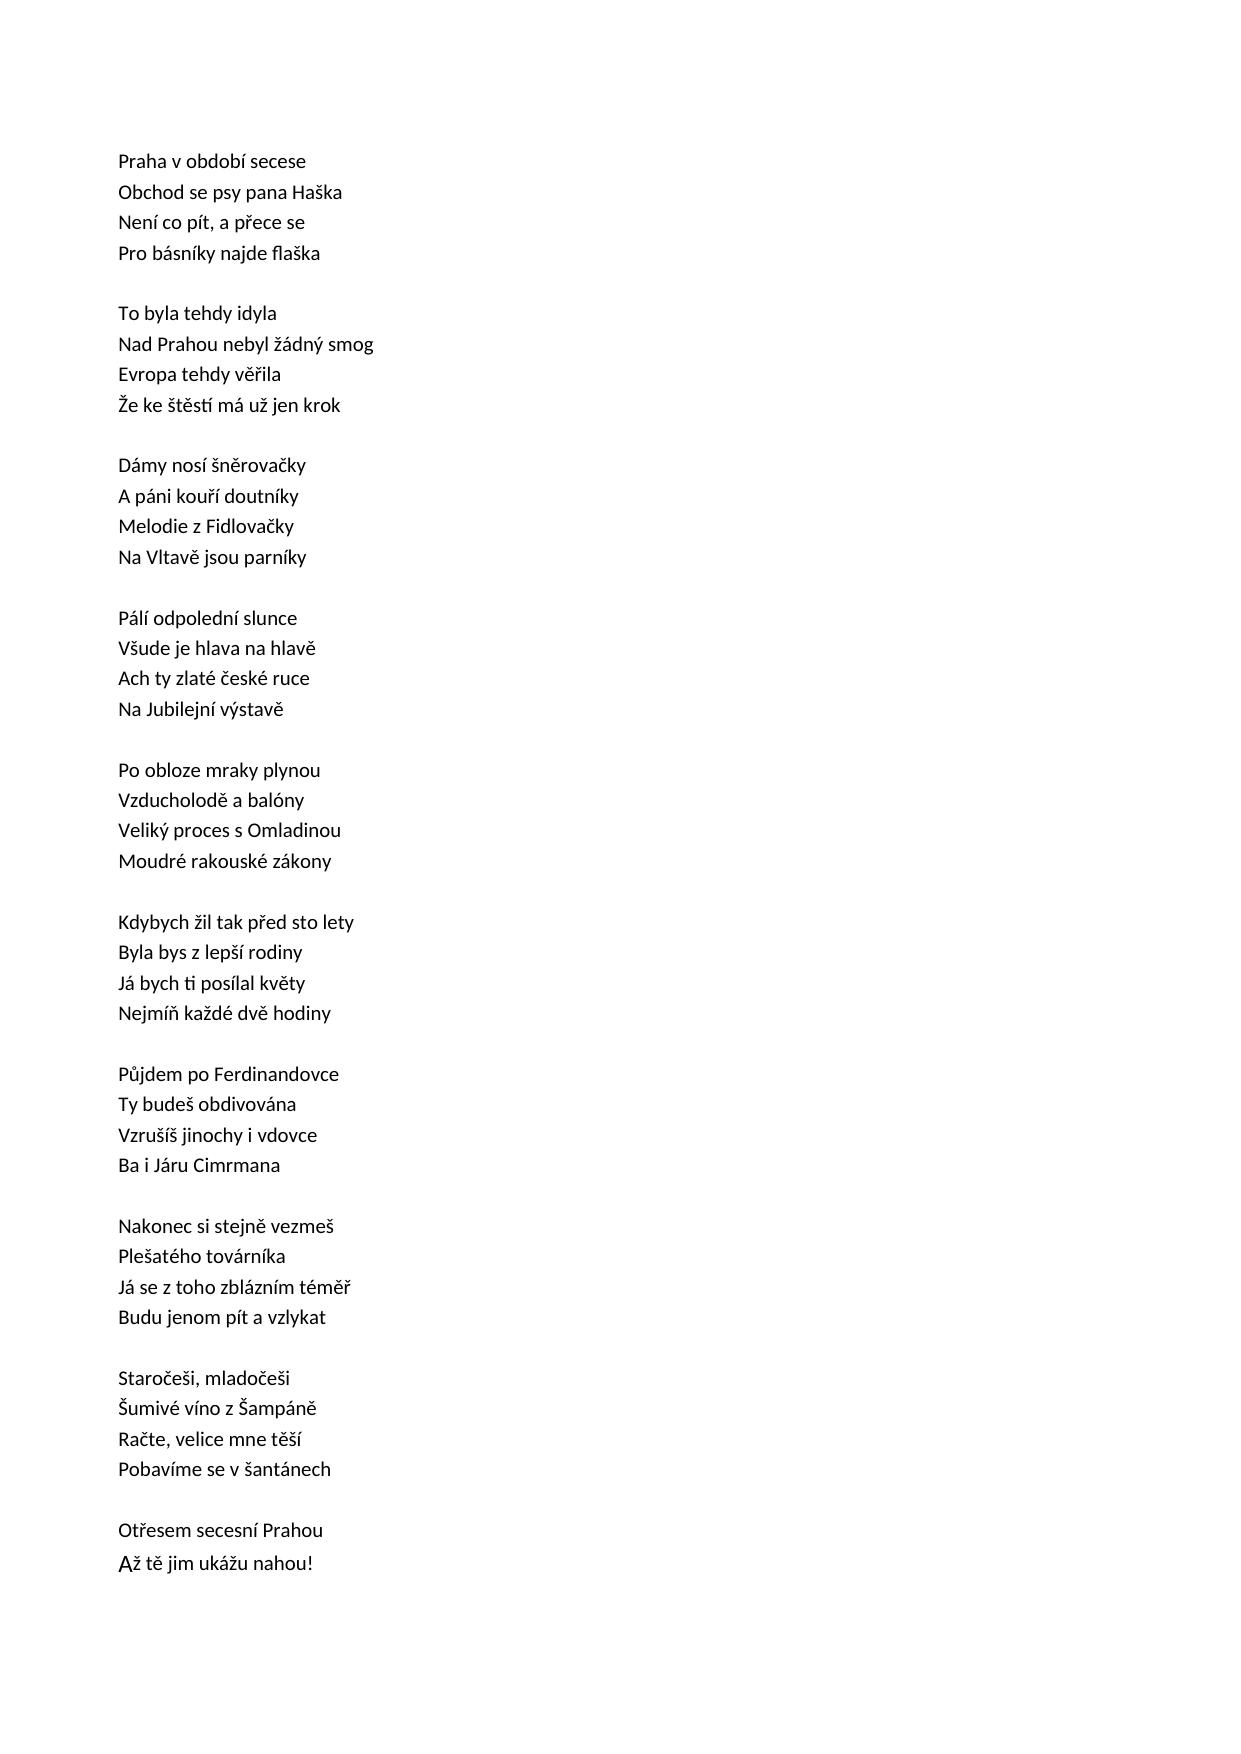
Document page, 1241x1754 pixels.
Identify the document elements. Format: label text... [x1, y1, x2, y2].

text Já bych ti posílal květy [118, 970, 1122, 995]
text Na Jubilejní výstavě [118, 696, 1122, 721]
text Vzrušíš jinochy i vdovce [118, 1122, 1122, 1147]
text Všude je hlava na hlavě [118, 635, 1122, 661]
text Po obloze mraky plynou [118, 757, 1122, 782]
text Ba i Járu Cimrmana [118, 1152, 1122, 1178]
text Šumivé víno z Šampáně [118, 1396, 1122, 1421]
text Otřesem secesní Prahou [118, 1517, 1122, 1543]
text Obchod se psy pana Haška [118, 179, 1122, 204]
text Já se z toho zblázním téměř [118, 1274, 1122, 1299]
text Pálí odpolední slunce [118, 605, 1122, 630]
text Melodie z Fidlovačky [118, 513, 1122, 539]
text Ty budeš obdivována [118, 1091, 1122, 1117]
text Račte, velice mne těší [118, 1426, 1122, 1451]
text Vzducholodě a balóny [118, 787, 1122, 813]
text Veliký proces s Omladinou [118, 818, 1122, 843]
text Evropa tehdy věřila [118, 361, 1122, 387]
text Na Vltavě jsou parníky [118, 544, 1122, 569]
text Pro básníky najde flaška [118, 240, 1122, 265]
text To byla tehdy idyla [118, 301, 1122, 326]
text Staročeši, mladočeši [118, 1365, 1122, 1391]
text Pobavíme se v šantánech [118, 1456, 1122, 1482]
text Moudré rakouské zákony [118, 848, 1122, 873]
text Byla bys z lepší rodiny [118, 939, 1122, 965]
text Ach ty zlaté české ruce [118, 666, 1122, 691]
text Dámy nosí šněrovačky [118, 453, 1122, 478]
text Až tě jim ukážu nahou! [118, 1548, 1122, 1578]
text Kdybych žil tak před sto lety [118, 909, 1122, 934]
text Není co pít, a přece se [118, 209, 1122, 235]
text Plešatého továrníka [118, 1243, 1122, 1269]
text Nejmíň každé dvě hodiny [118, 1000, 1122, 1026]
text Budu jenom pít a vzlykat [118, 1304, 1122, 1330]
text Nakonec si stejně vezmeš [118, 1213, 1122, 1238]
text Praha v období secese [118, 148, 1122, 174]
text A páni kouří doutníky [118, 483, 1122, 508]
text Půjdem po Ferdinandovce [118, 1061, 1122, 1086]
text Nad Prahou nebyl žádný smog [118, 331, 1122, 356]
text Že ke štěstí má už jen krok [118, 392, 1122, 417]
